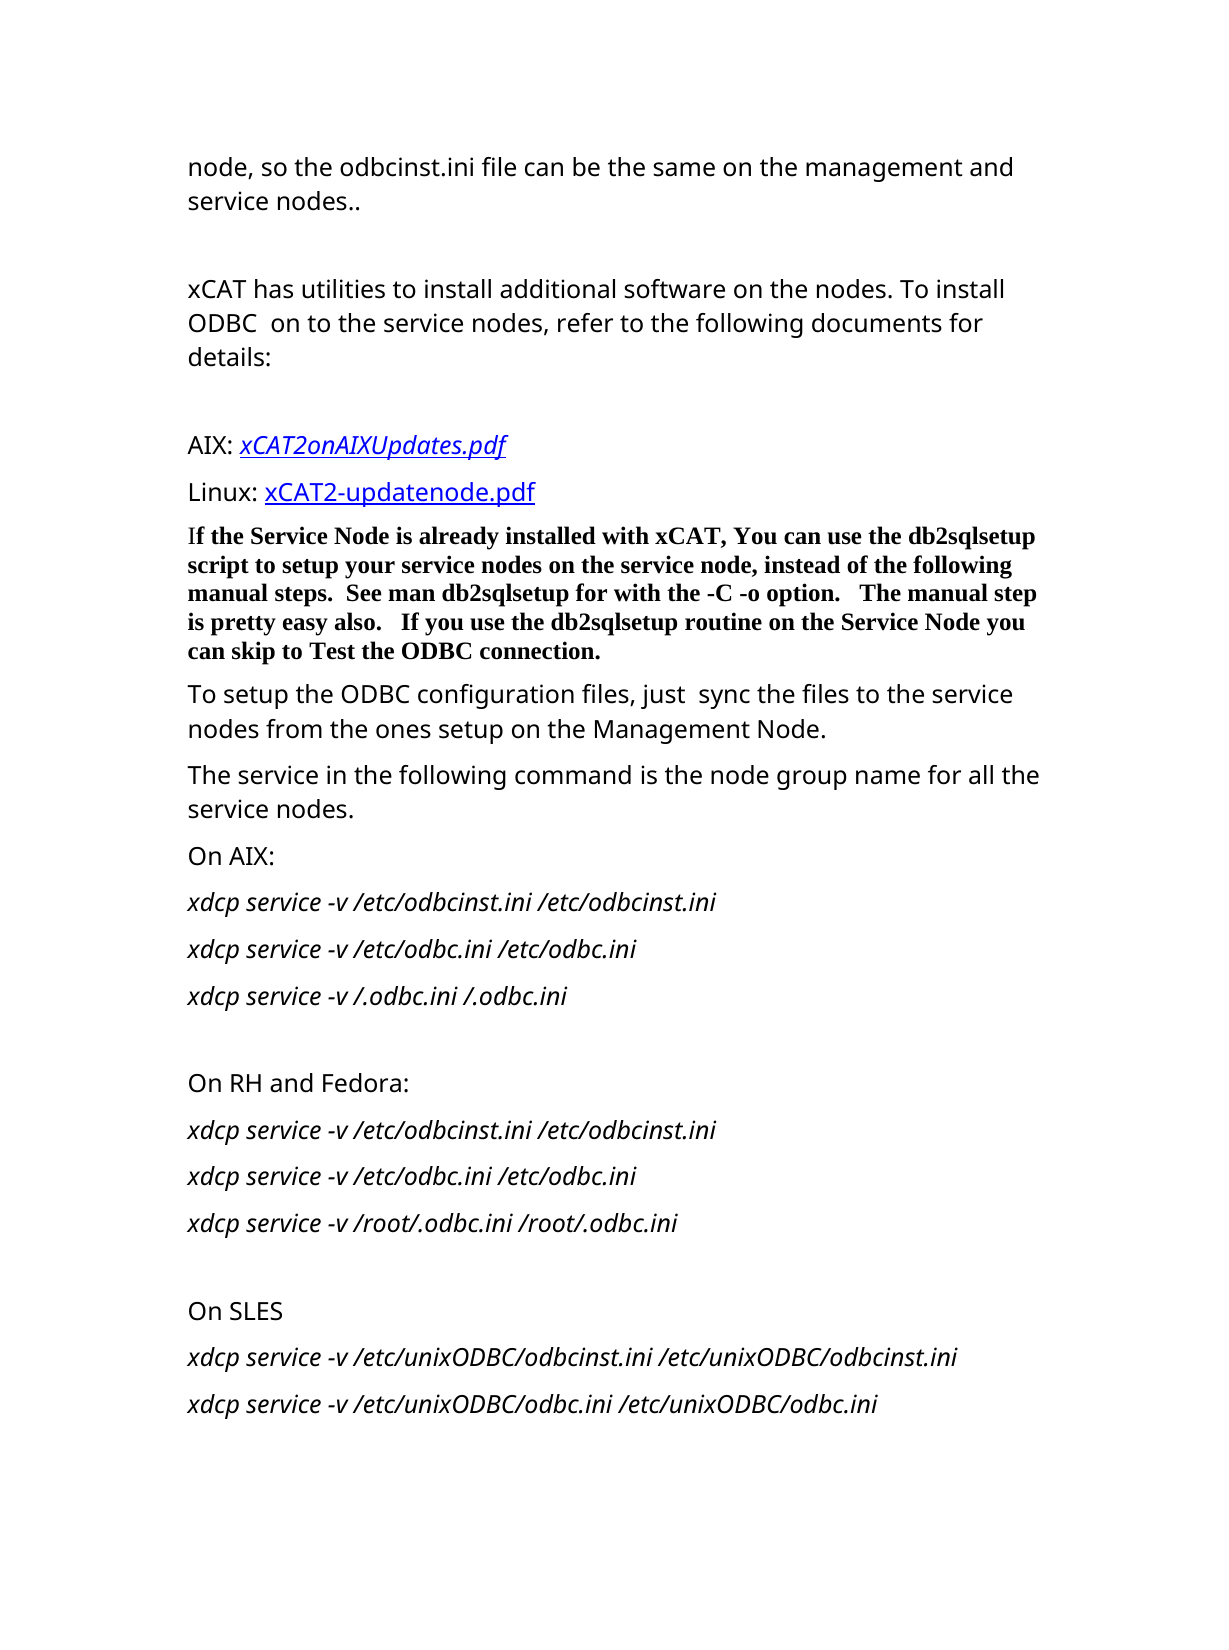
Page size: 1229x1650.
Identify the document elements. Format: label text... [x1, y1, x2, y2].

text If the Service Node is already installed with xCAT, You can use the db2sqlsetup script to setup your service nodes on the service node, instead of the following manual steps. See man db2sqlsetup for with the -C -o option. The manual step is pretty easy also. If you use the db2sqlsetup routine on the Service Node you can skip to Test the ODBC connection. [187, 521, 1041, 665]
text xdcp service -v /etc/odbc.ini /etc/odbc.ini [187, 932, 1041, 966]
text The service in the following command is the node group name for all the service nodes. [187, 758, 1041, 826]
text xdcp service -v /root/.odbc.ini /root/.odbc.ini [187, 1206, 1041, 1240]
text To setup the ODBC configuration files, just sync the files to the service nodes from the ones setup on the Management Node. [187, 677, 1041, 745]
text On AIX: [187, 838, 1041, 872]
text xdcp service -v /etc/odbc.ini /etc/odbc.ini [187, 1159, 1041, 1193]
text xCAT has utilities to install additional software on the nodes. To install ODBC on to the service nodes, refer to the following documents for details: [187, 272, 1041, 374]
text On SLES [187, 1293, 1041, 1327]
text node, so the odbcinst.ini file can be the same on the management and service nodes.. [187, 150, 1041, 218]
text xdcp service -v /.odbc.ini /.odbc.ini [187, 978, 1041, 1012]
text Linux: xCAT2-updatenode.pdf [187, 474, 1041, 508]
text xdcp service -v /etc/unixODBC/odbcinst.ini /etc/unixODBC/odbcinst.ini [187, 1340, 1041, 1374]
text xdcp service -v /etc/unixODBC/odbc.ini /etc/unixODBC/odbc.ini [187, 1387, 1041, 1421]
text AIX: xCAT2onAIXUpdates.pdf [187, 428, 1041, 462]
text On RH and Fedora: [187, 1066, 1041, 1100]
text xdcp service -v /etc/odbcinst.ini /etc/odbcinst.ini [187, 885, 1041, 919]
text xdcp service -v /etc/odbcinst.ini /etc/odbcinst.ini [187, 1112, 1041, 1147]
